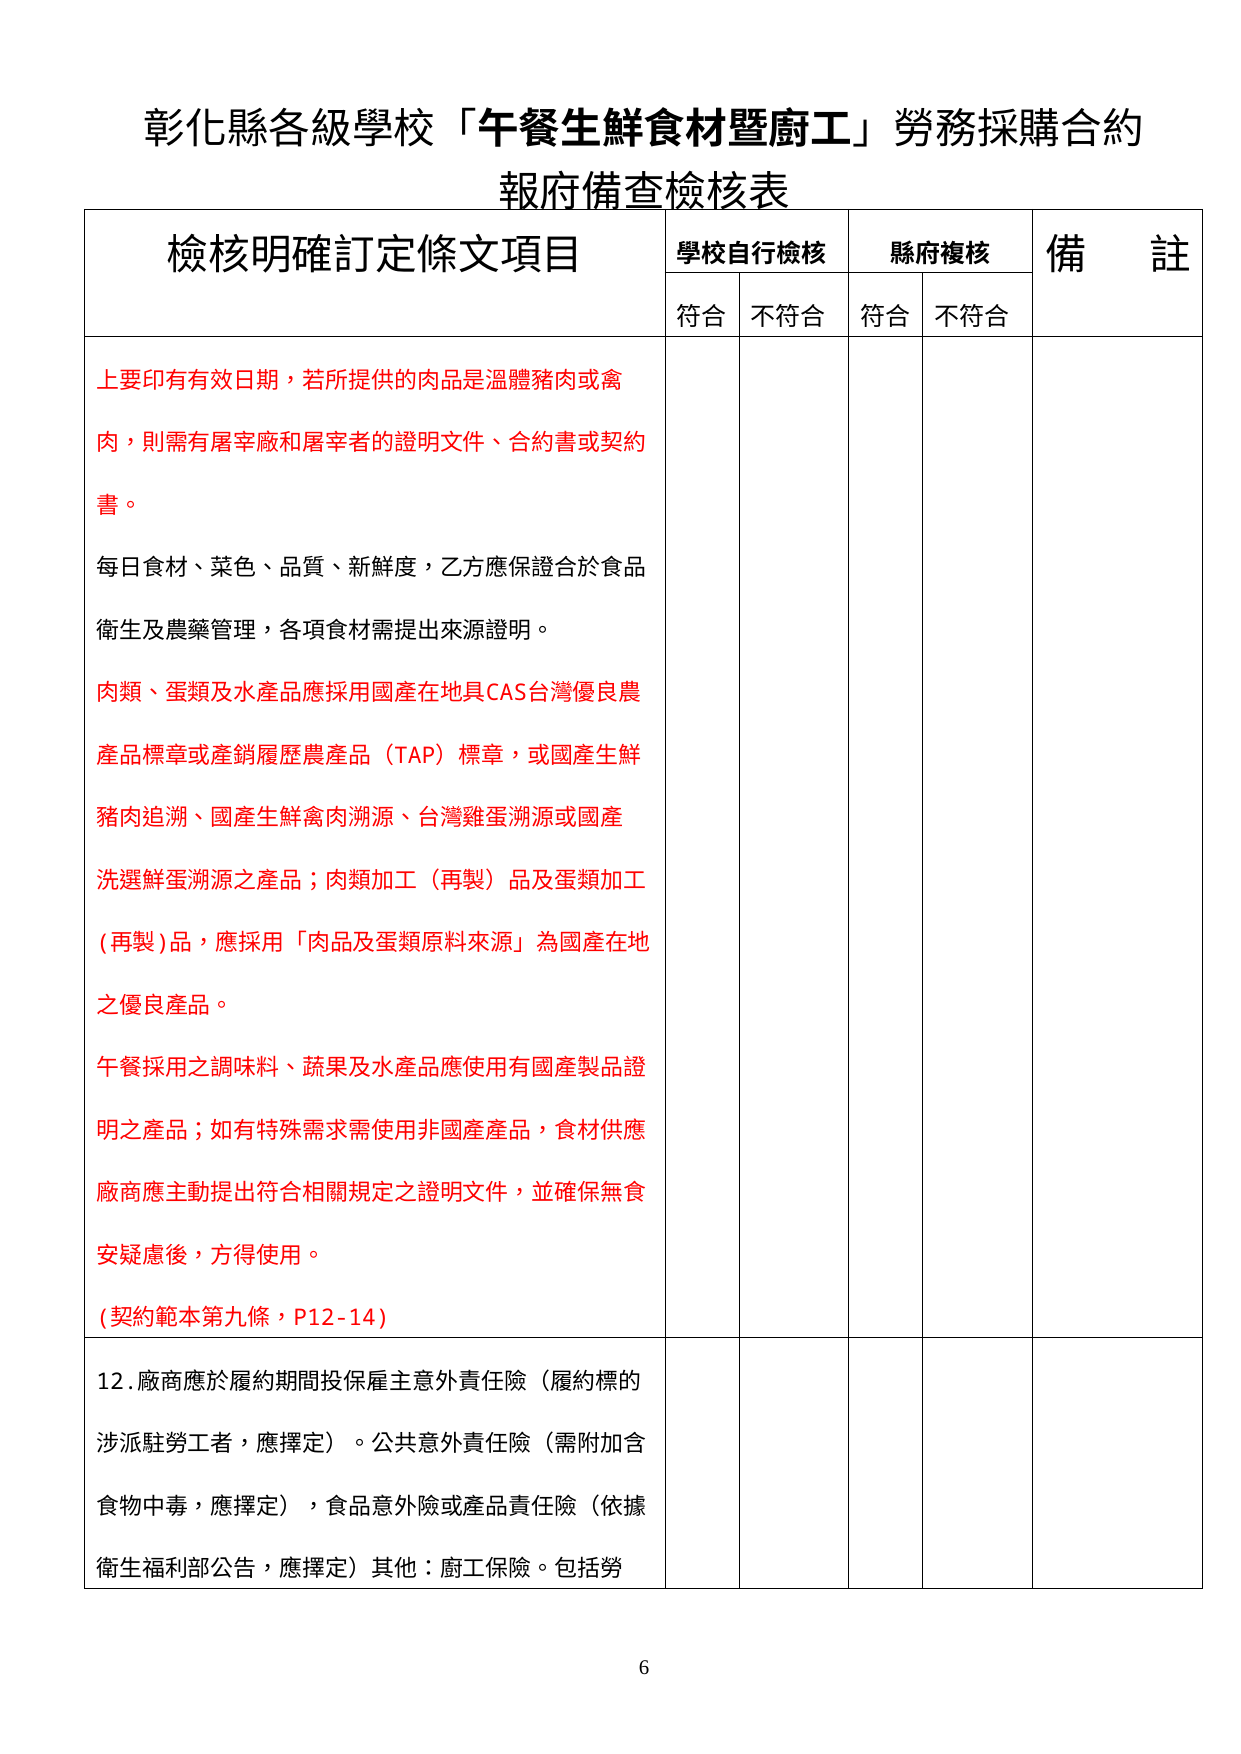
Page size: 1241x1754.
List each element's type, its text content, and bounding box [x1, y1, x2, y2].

table_cell [1033, 1338, 1202, 1588]
table_cell 不符合 [923, 273, 1032, 336]
table_cell 檢核明確訂定條文項目 [85, 210, 665, 336]
table_cell [740, 1338, 848, 1588]
table_cell [1033, 337, 1202, 1337]
table_cell 上要印有有效日期，若所提供的肉品是溫體豬肉或禽肉，則需有屠宰廠和屠宰者的證明文件、合約書或契約書。 每日食材、菜色、品質、新鮮度，乙方應保證合於食品衛生及農藥管理，各項食材需提出來源證明。 肉類、蛋類及水產品應採用國產在地具CAS台灣優良農產品標章或產銷履歷農產品（TAP）標章，或國產生鮮豬肉追溯、國產生鮮禽肉溯源、台灣雞蛋溯源或國產 洗選鮮蛋溯源之產品；肉類加工（再製）品及蛋類加工(再製)品，應採用「肉品及蛋類原料來源」為國產在地之優良產品。 午餐採用之調味料、蔬果及水產品應使用有國產製品證明之產品；如有特殊需求需使用非國產產品，食材供應廠商應主動提出符合相關規定之證明文件，並確保無食安疑慮後，方得使用。 (契約範本第九條，P12-14) [85, 337, 665, 1337]
table_cell 備 註 [1033, 210, 1202, 336]
table_cell [666, 337, 739, 1337]
table_cell 不符合 [740, 273, 848, 336]
table_cell 符合 [666, 273, 739, 336]
table_cell 縣府複核 [849, 210, 1032, 272]
table_cell [740, 337, 848, 1337]
table_cell [666, 1338, 739, 1588]
table_cell [923, 337, 1032, 1337]
table_cell 12.廠商應於履約期間投保雇主意外責任險（履約標的涉派駐勞工者，應擇定）。公共意外責任險（需附加含食物中毒，應擇定），食品意外險或產品責任險（依據衛生福利部公告，應擇定）其他：廚工保險。包括勞 [85, 1338, 665, 1588]
table_header 彰化縣各級學校「午餐生鮮食材暨廚工」勞務採購合約 報府備查檢核表 [85, 84, 1203, 209]
table_cell [923, 1338, 1032, 1588]
table_cell [849, 1338, 922, 1588]
table_cell 學校自行檢核 [666, 210, 848, 272]
table_cell 符合 [849, 273, 922, 336]
table_cell [849, 337, 922, 1337]
